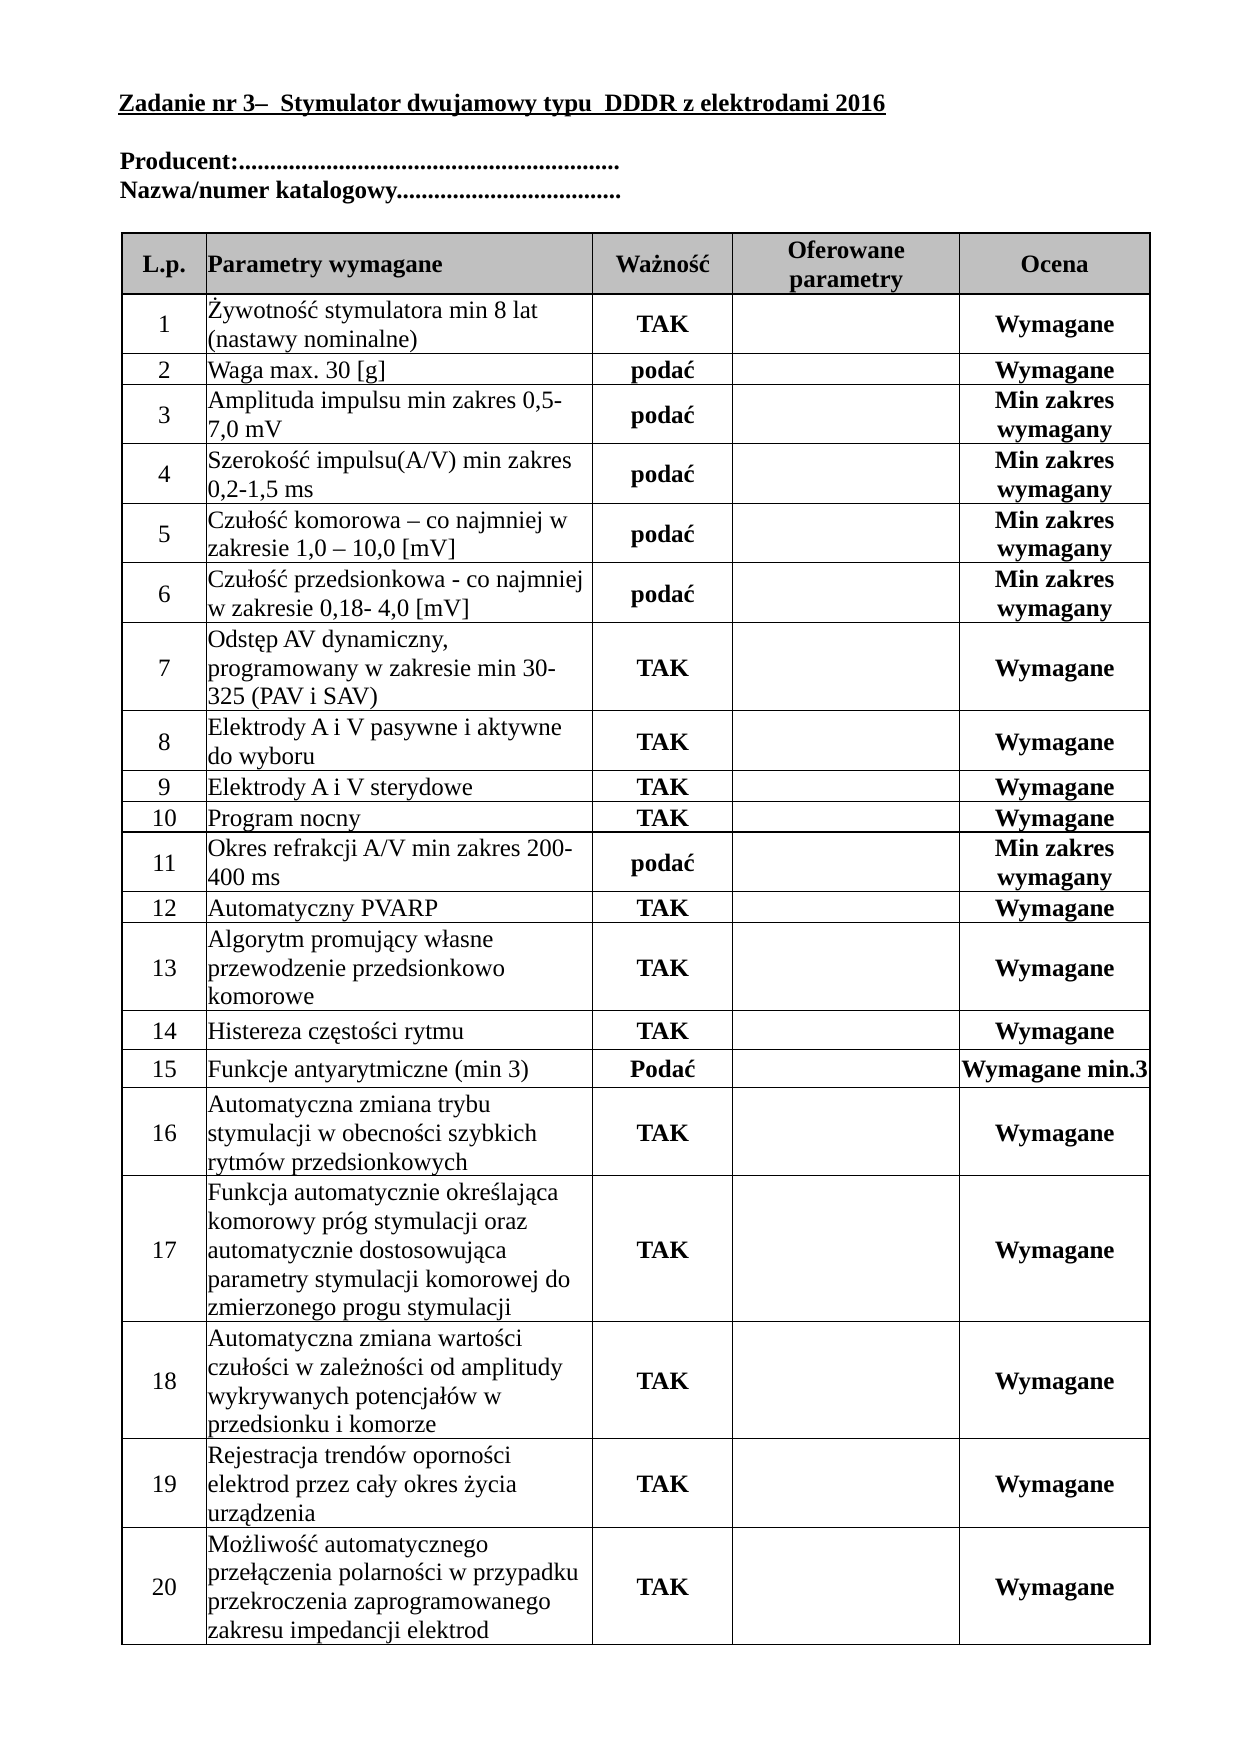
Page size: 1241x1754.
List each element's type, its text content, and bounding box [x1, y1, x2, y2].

table_cell [733, 563, 959, 622]
table_cell [733, 1439, 959, 1527]
table_cell Wymagane [960, 711, 1149, 770]
table_cell Automatyczny PVARP [207, 892, 592, 922]
table_header Ocena [960, 234, 1149, 293]
table_cell Automatyczna zmiana trybu stymulacji w obecności szybkich rytmów przedsionkowych [207, 1088, 592, 1175]
table_cell 9 [123, 771, 206, 801]
table_cell [733, 623, 959, 710]
table_cell Podać [593, 1050, 732, 1087]
table_cell Algorytm promujący własne przewodzenie przedsionkowo komorowe [207, 923, 592, 1010]
table_cell TAK [593, 802, 732, 831]
table_cell 20 [123, 1528, 206, 1644]
table_header Parametry wymagane [207, 234, 592, 293]
table_cell TAK [593, 623, 732, 710]
table_cell podać [593, 385, 732, 443]
table_cell Rejestracja trendów oporności elektrod przez cały okres życia urządzenia [207, 1439, 592, 1527]
table_cell Wymagane [960, 1322, 1149, 1438]
table_cell TAK [593, 923, 732, 1010]
table_cell Wymagane [960, 1439, 1149, 1527]
table_cell [733, 1050, 959, 1087]
table_header L.p. [123, 234, 206, 293]
table_cell Wymagane [960, 1011, 1149, 1048]
table_cell TAK [593, 1439, 732, 1527]
table_cell Wymagane [960, 892, 1149, 922]
table_cell Min zakres wymagany [960, 563, 1149, 622]
table_cell TAK [593, 1088, 732, 1175]
table_cell Czułość komorowa – co najmniej w zakresie 1,0 – 10,0 [mV] [207, 504, 592, 562]
table_cell Amplituda impulsu min zakres 0,5-7,0 mV [207, 385, 592, 443]
table_cell Wymagane [960, 802, 1149, 831]
table_cell Funkcja automatycznie określająca komorowy próg stymulacji oraz automatycznie dostosowująca parametry stymulacji komorowej do zmierzonego progu stymulacji [207, 1176, 592, 1321]
table_cell Wymagane [960, 1088, 1149, 1175]
table_cell 3 [123, 385, 206, 443]
table_cell Histereza częstości rytmu [207, 1011, 592, 1048]
table_cell [733, 295, 959, 353]
table_cell [733, 504, 959, 562]
table_cell 8 [123, 711, 206, 770]
table_cell 5 [123, 504, 206, 562]
table_cell Czułość przedsionkowa - co najmniej w zakresie 0,18- 4,0 [mV] [207, 563, 592, 622]
table_cell Możliwość automatycznego przełączenia polarności w przypadku przekroczenia zaprogramowanego zakresu impedancji elektrod [207, 1528, 592, 1644]
table_cell [733, 1176, 959, 1321]
table_cell [733, 1088, 959, 1175]
table_cell Min zakres wymagany [960, 833, 1149, 891]
table_cell TAK [593, 1176, 732, 1321]
table_cell Okres refrakcji A/V min zakres 200-400 ms [207, 833, 592, 891]
table_cell [733, 1011, 959, 1048]
table_cell 6 [123, 563, 206, 622]
table_cell 4 [123, 444, 206, 503]
table_cell Wymagane [960, 623, 1149, 710]
text Nazwa/numer katalogowy.................................... [119, 175, 1152, 203]
table_cell podać [593, 504, 732, 562]
table_cell Min zakres wymagany [960, 504, 1149, 562]
table_cell Funkcje antyarytmiczne (min 3) [207, 1050, 592, 1087]
table_cell TAK [593, 295, 732, 353]
table_cell [733, 771, 959, 801]
table_cell Elektrody A i V pasywne i aktywne do wyboru [207, 711, 592, 770]
table_cell [733, 802, 959, 831]
table_cell Automatyczna zmiana wartości czułości w zależności od amplitudy wykrywanych potencjałów w przedsionku i komorze [207, 1322, 592, 1438]
table_cell Wymagane [960, 295, 1149, 353]
table_cell Elektrody A i V sterydowe [207, 771, 592, 801]
table_cell [733, 833, 959, 891]
table_cell podać [593, 833, 732, 891]
table_cell [733, 1322, 959, 1438]
table_cell podać [593, 444, 732, 503]
table_cell Wymagane [960, 354, 1149, 383]
table_cell Wymagane [960, 771, 1149, 801]
table_cell [733, 354, 959, 383]
table_cell Wymagane min.3 [960, 1050, 1149, 1087]
table_cell Odstęp AV dynamiczny, programowany w zakresie min 30-325 (PAV i SAV) [207, 623, 592, 710]
table_cell 16 [123, 1088, 206, 1175]
table_cell TAK [593, 771, 732, 801]
table_cell podać [593, 563, 732, 622]
table_cell 1 [123, 295, 206, 353]
table_cell Waga max. 30 [g] [207, 354, 592, 383]
table_cell 15 [123, 1050, 206, 1087]
table_cell Wymagane [960, 1176, 1149, 1321]
table_cell 19 [123, 1439, 206, 1527]
table_cell 10 [123, 802, 206, 831]
text Producent:............................................................. [119, 146, 1152, 175]
table_header Ważność [593, 234, 732, 293]
table_cell 13 [123, 923, 206, 1010]
table_cell 17 [123, 1176, 206, 1321]
table_cell TAK [593, 1322, 732, 1438]
table_cell Wymagane [960, 1528, 1149, 1644]
table_cell Szerokość impulsu(A/V) min zakres 0,2-1,5 ms [207, 444, 592, 503]
table_cell [733, 711, 959, 770]
table_cell Program nocny [207, 802, 592, 831]
table_cell [733, 385, 959, 443]
table_cell [733, 923, 959, 1010]
table_cell 7 [123, 623, 206, 710]
table_cell 11 [123, 833, 206, 891]
table_cell [733, 444, 959, 503]
table_cell TAK [593, 711, 732, 770]
table_cell podać [593, 354, 732, 383]
table_cell TAK [593, 1528, 732, 1644]
table_cell Wymagane [960, 923, 1149, 1010]
table_cell TAK [593, 892, 732, 922]
table_cell Min zakres wymagany [960, 444, 1149, 503]
table_cell Min zakres wymagany [960, 385, 1149, 443]
table_cell 2 [123, 354, 206, 383]
table_cell Żywotność stymulatora min 8 lat (nastawy nominalne) [207, 295, 592, 353]
text Zadanie nr 3– Stymulator dwujamowy typu DDDR z elektrodami 2016 [118, 88, 1152, 117]
table_cell [733, 892, 959, 922]
table_cell 18 [123, 1322, 206, 1438]
table_cell [733, 1528, 959, 1644]
table_cell 12 [123, 892, 206, 922]
table_cell TAK [593, 1011, 732, 1048]
table_cell 14 [123, 1011, 206, 1048]
table_header Oferowane parametry [733, 234, 959, 293]
